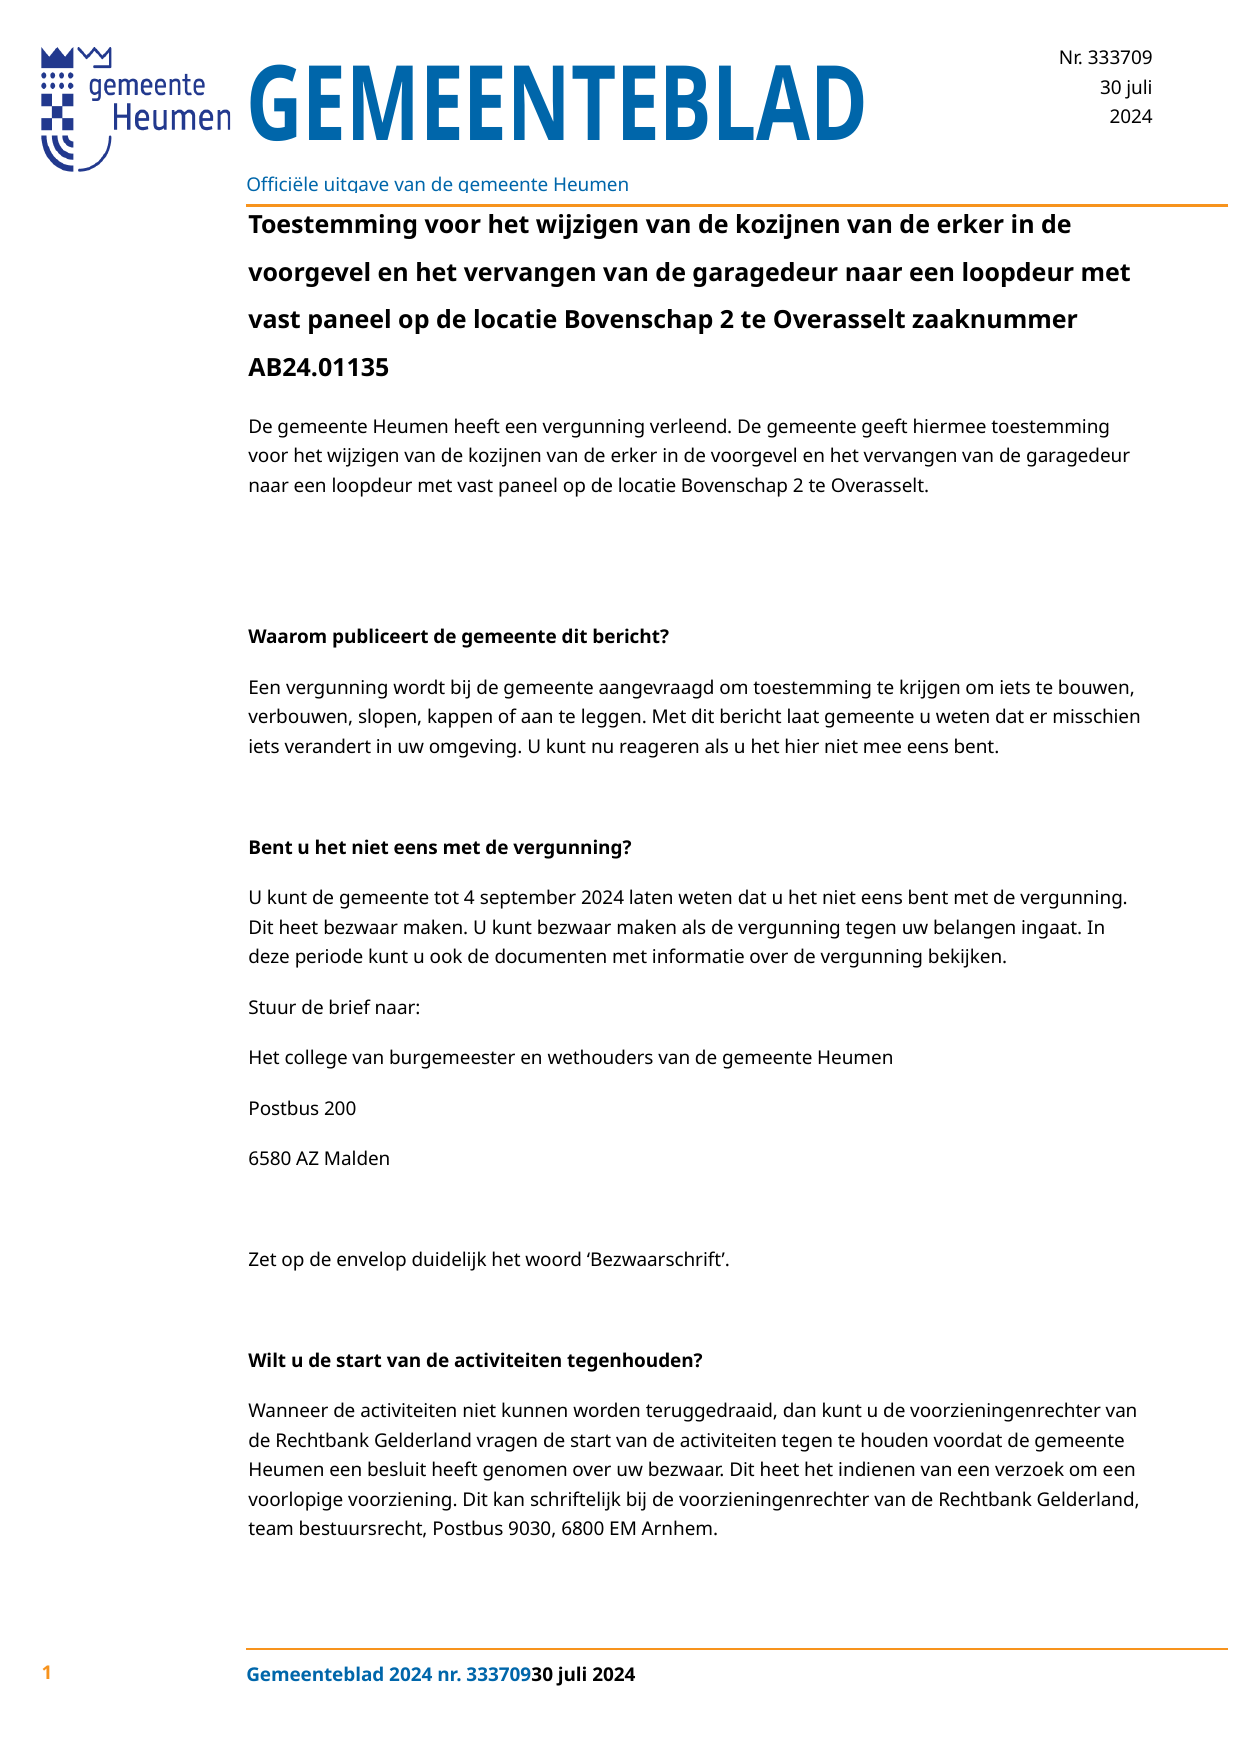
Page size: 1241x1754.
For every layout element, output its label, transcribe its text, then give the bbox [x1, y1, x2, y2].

text Een vergunning wordt bij de gemeente aangevraagd om toestemming te krijgen om iets te bouwen, verbouwen, slopen, kappen of aan te leggen. Met dit bericht laat gemeente u weten dat er misschien iets verandert in uw omgeving. U kunt nu reageren als u het hier niet mee eens bent. [248, 674, 1152, 759]
text Wilt u de start van de activiteiten tegenhouden? [248, 1347, 1152, 1373]
text De gemeente Heumen heeft een vergunning verleend. De gemeente geeft hiermee toestemming voor het wijzigen van de kozijnen van de erker in de voorgevel en het vervangen van de garagedeur naar een loopdeur met vast paneel op de locatie Bovenschap 2 te Overasselt. [248, 413, 1152, 498]
text Zet op de envelop duidelijk het woord ‘Bezwaarschrift’. [248, 1246, 1152, 1272]
picture [41, 47, 231, 172]
text Toestemming voor het wijzigen van de kozijnen van de erker in de voorgevel en het vervangen van de garagedeur naar een loopdeur met vast paneel op de locatie Bovenschap 2 te Overasselt zaaknummer AB24.01135 [248, 207, 1152, 384]
text Wanneer de activiteiten niet kunnen worden teruggedraaid, dan kunt u de voorzieningenrechter van de Rechtbank Gelderland vragen de start van de activiteiten tegen te houden voordat de gemeente Heumen een besluit heeft genomen over uw bezwaar. Dit heet het indienen van een verzoek om een voorlopige voorziening. Dit kan schriftelijk bij de voorzieningenrechter van de Rechtbank Gelderland, team bestuursrecht, Postbus 9030, 6800 EM Arnhem. [248, 1397, 1152, 1541]
text Waarom publiceert de gemeente dit bericht? [248, 623, 1152, 649]
text Stuur de brief naar: [248, 994, 1152, 1020]
text Postbus 200 [248, 1095, 1152, 1121]
text 6580 AZ Malden [248, 1145, 1152, 1171]
text U kunt de gemeente tot 4 september 2024 laten weten dat u het niet eens bent met de vergunning. Dit heet bezwaar maken. U kunt bezwaar maken als de vergunning tegen uw belangen ingaat. In deze periode kunt u ook de documenten met informatie over de vergunning bekijken. [248, 884, 1152, 969]
text Bent u het niet eens met de vergunning? [248, 834, 1152, 860]
text Het college van burgemeester en wethouders van de gemeente Heumen [248, 1044, 1152, 1070]
